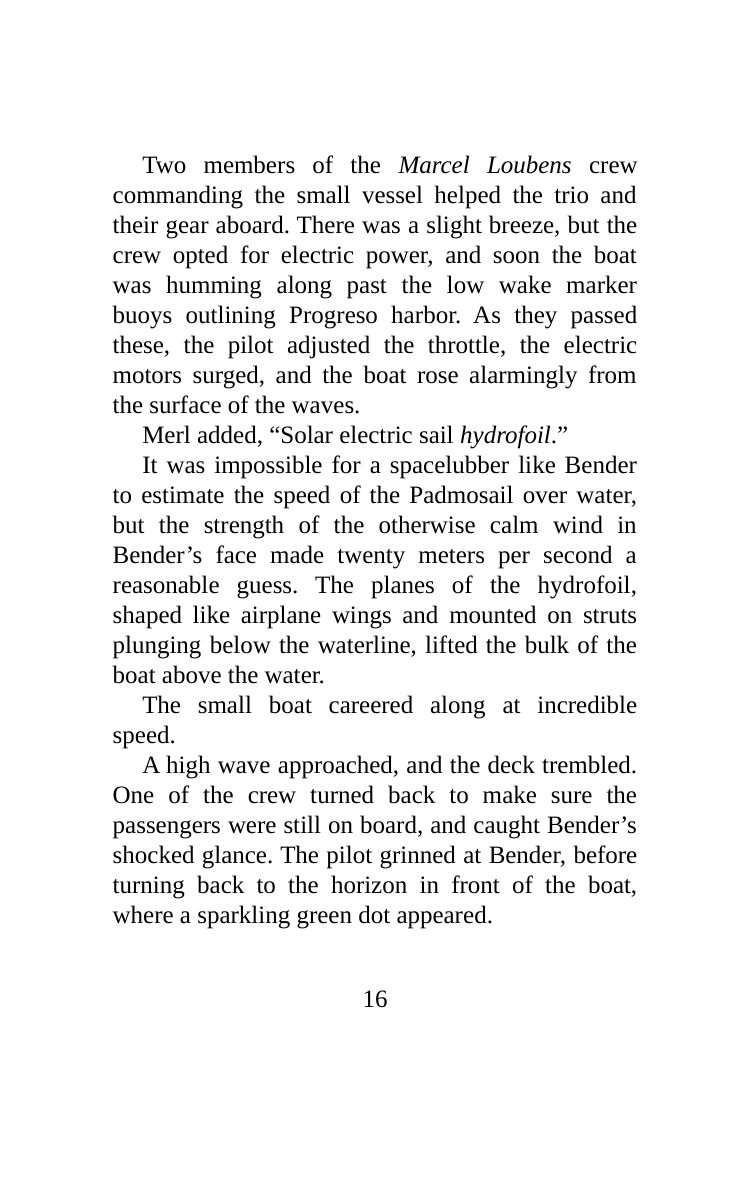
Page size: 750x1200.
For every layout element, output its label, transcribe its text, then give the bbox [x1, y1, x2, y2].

text The small boat careered along at incredible speed. [112, 690, 637, 750]
text Merl added, “Solar electric sail hydrofoil.” [112, 420, 637, 450]
text A high wave approached, and the deck trembled. One of the crew turned back to make sure the passengers were still on board, and caught Bender’s shocked glance. The pilot grinned at Bender, before turning back to the horizon in front of the boat, where a sparkling green dot appeared. [112, 750, 637, 930]
text It was impossible for a spacelubber like Bender to estimate the speed of the Padmosail over water, but the strength of the otherwise calm wind in Bender’s face made twenty meters per second a reasonable guess. The planes of the hydrofoil, shaped like airplane wings and mounted on struts plunging below the waterline, lifted the bulk of the boat above the water. [112, 450, 637, 690]
text Two members of the Marcel Loubens crew commanding the small vessel helped the trio and their gear aboard. There was a slight breeze, but the crew opted for electric power, and soon the boat was humming along past the low wake marker buoys outlining Progreso harbor. As they passed these, the pilot adjusted the throttle, the electric motors surged, and the boat rose alarmingly from the surface of the waves. [112, 150, 637, 420]
